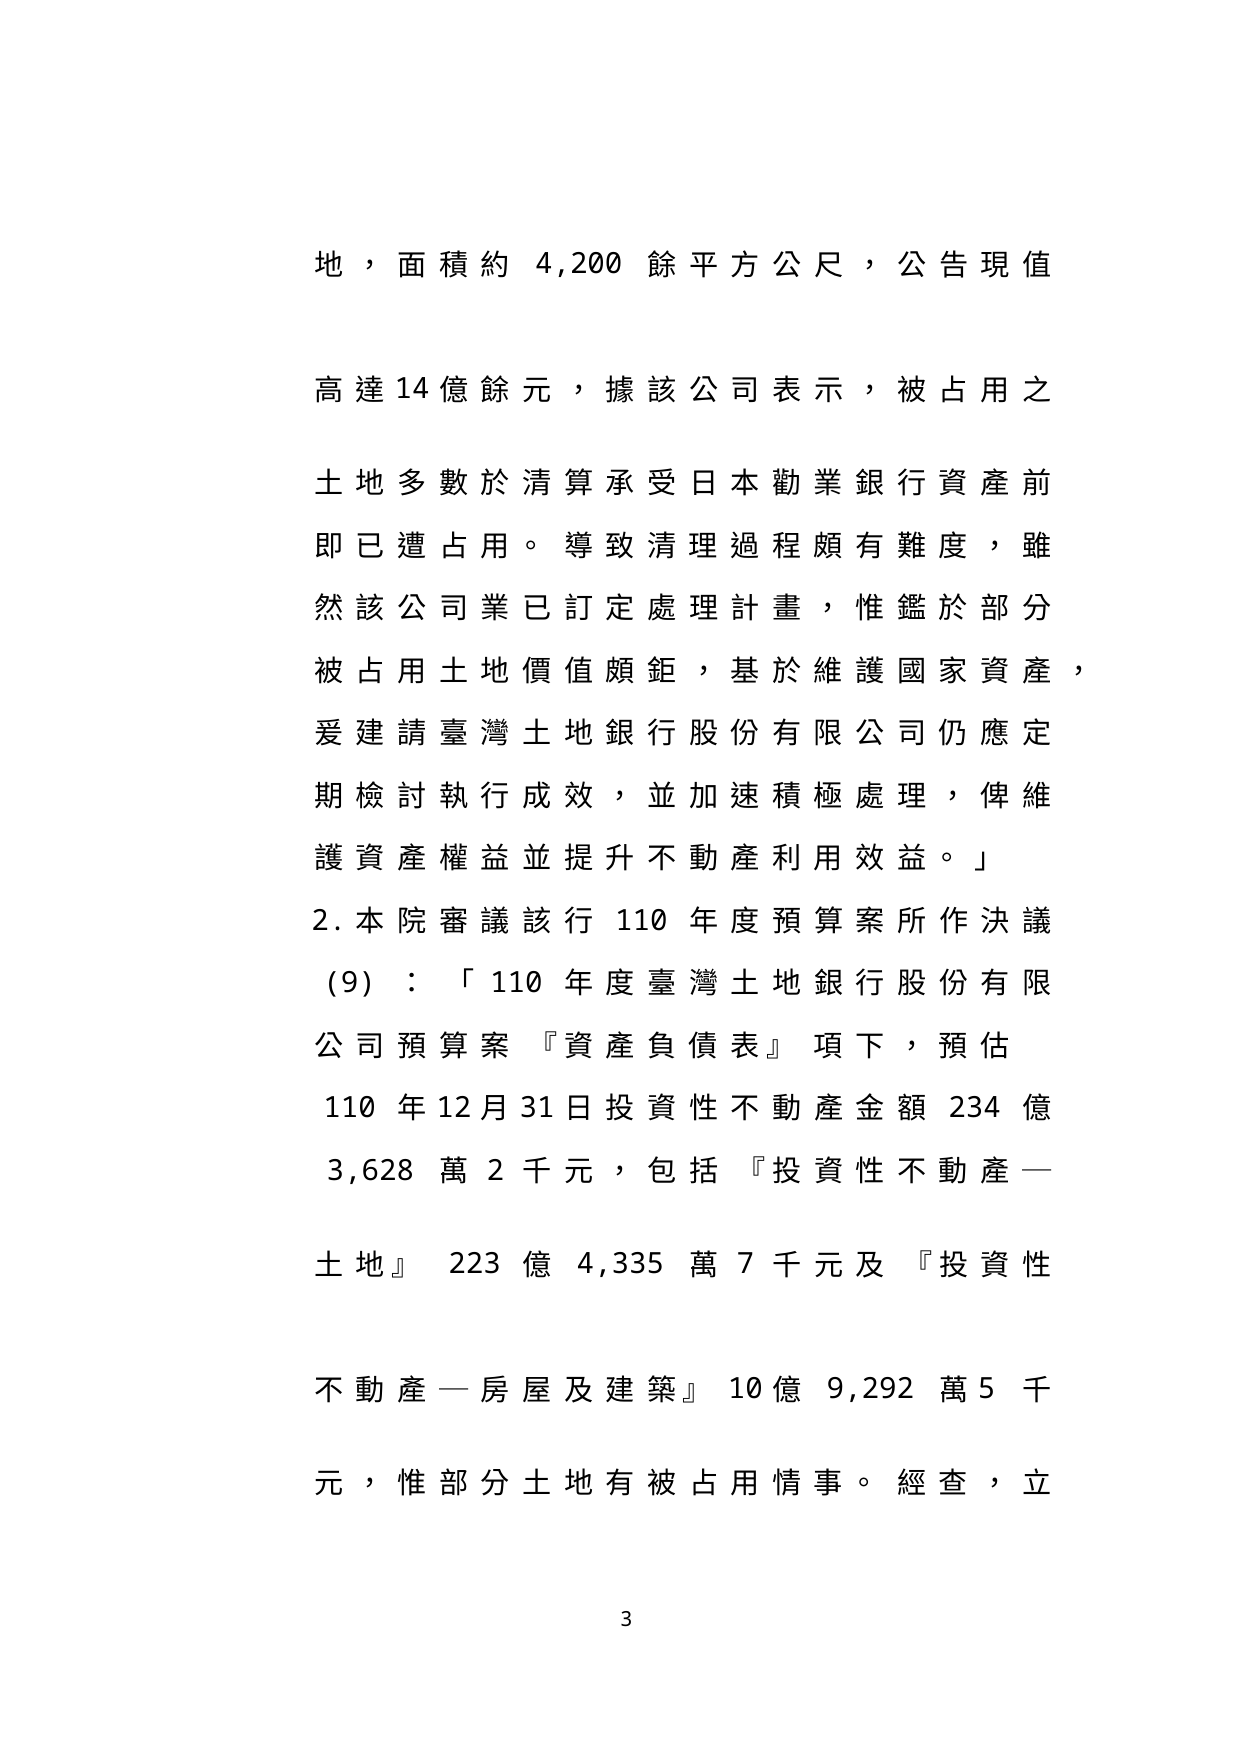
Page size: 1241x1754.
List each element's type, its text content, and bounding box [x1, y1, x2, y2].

text 1.本院審議該行108年度預算案所作決議(12)：「有鑑於臺灣土地銀行股份有限公司持有土地中，經清查統計仍有近55筆土地，面積約4,200餘平方公尺，公告現值高達14億餘元，據該公司表示，被占用之土地多數於清算承受日本勸業銀行資產前即已遭占用。導致清理過程頗有難度，雖然該公司業已訂定處理計畫，惟鑑於部分被占用土地價值頗鉅，基於維護國家資產，爰建請臺灣土地銀行股份有限公司仍應定期檢討執行成效，並加速積極處理，俾維護資產權益並提升不動產利用效益。」 [271, 189, 1058, 877]
text 2.本院審議該行110年度預算案所作決議(9)：「110年度臺灣土地銀行股份有限公司預算案『資產負債表』項下，預估110年12月31日投資性不動產金額234億3,628萬2千元，包括『投資性不動產─土地』223億4,335萬7千元及『投資性不動產─房屋及建築』10億9,292萬5 千元，惟部分土地有被占用情事。經查，立法院審議該銀行108年度預算案所作決議，建請該銀行應定期檢討執行成效並加速積極處理。然截至109年8月底止，臺灣土地銀行股份有限公司被占用土地尚計47筆，公告現值達14億9,570萬4千元，金額仍鉅，故請依據立法院決議繼續積極催清處理，妥為國家土地活化利用。」 [271, 877, 1058, 1502]
